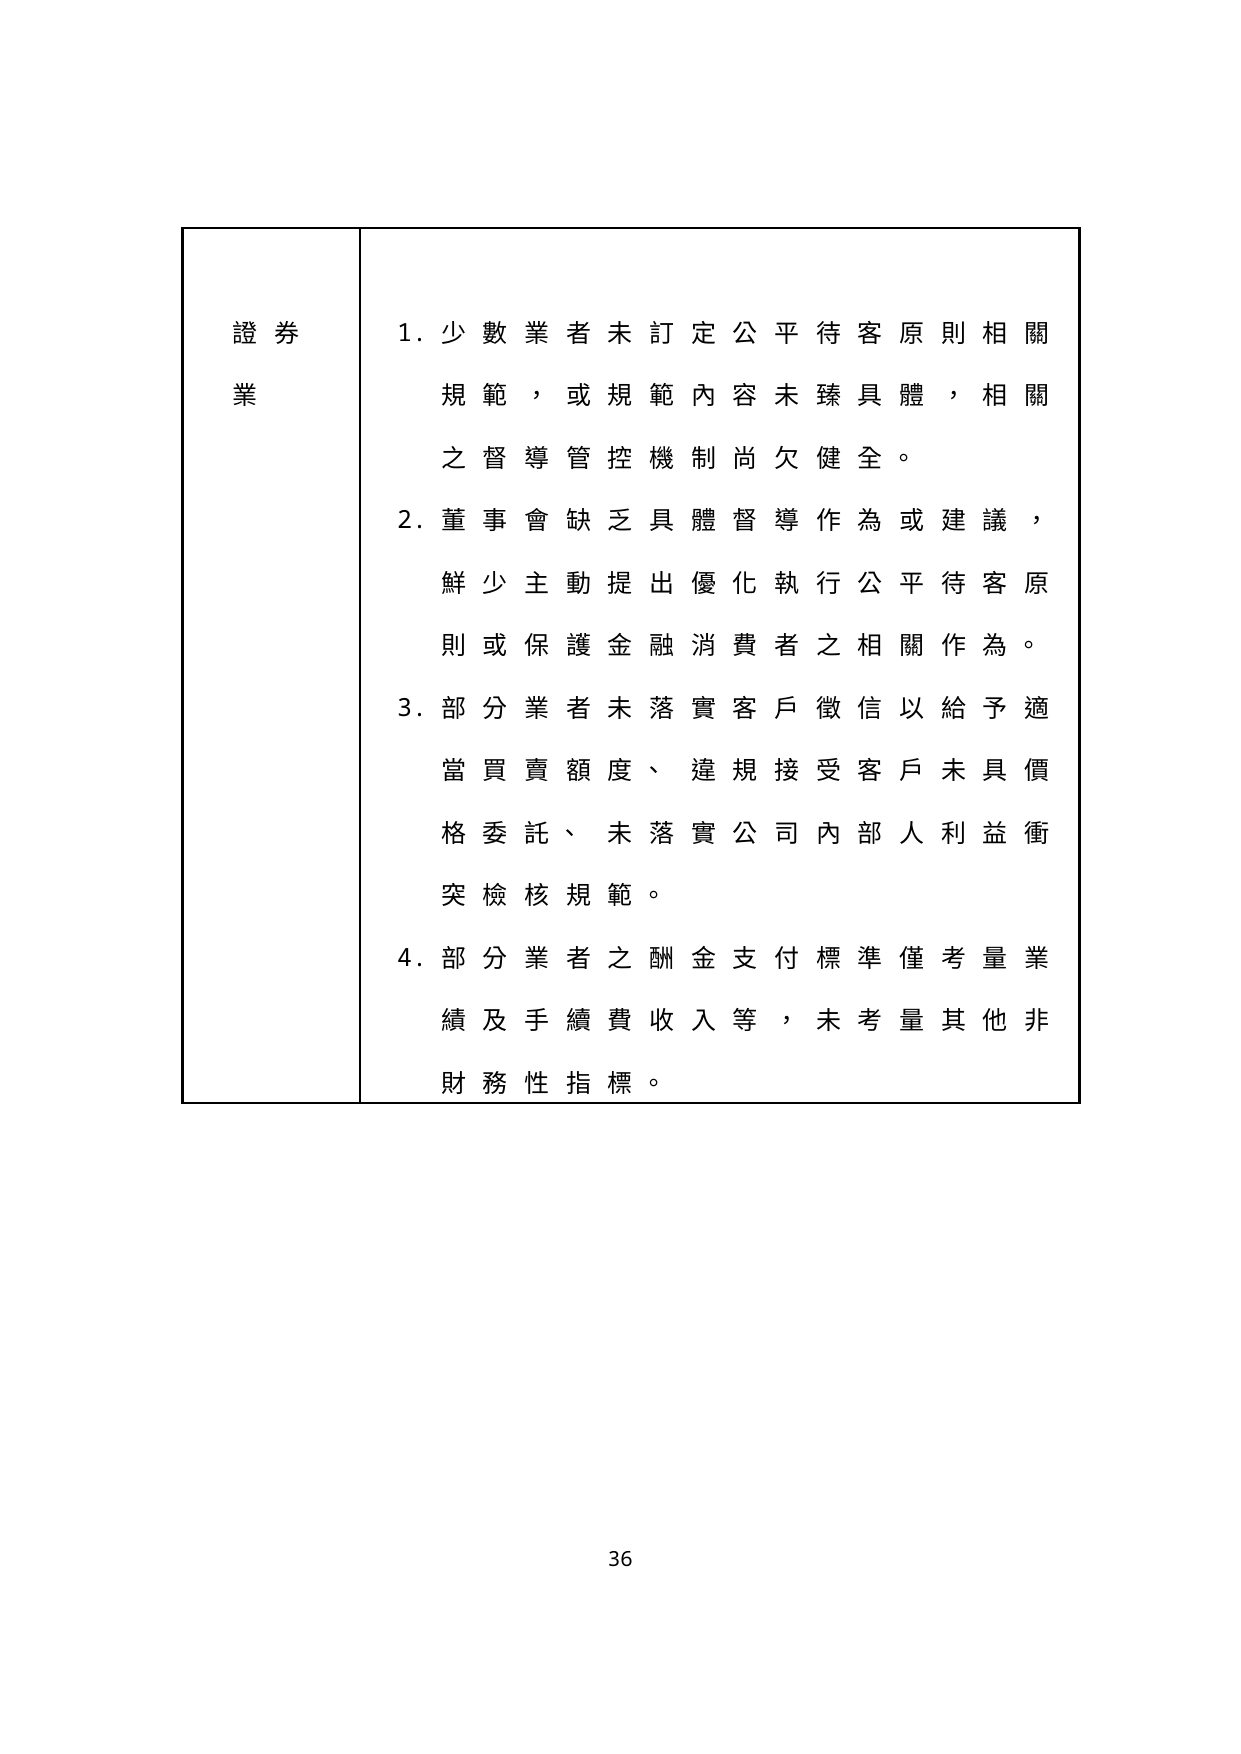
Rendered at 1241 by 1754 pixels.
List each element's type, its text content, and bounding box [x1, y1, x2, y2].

table_cell 1.少數業者未訂定公平待客原則相關規範，或規範內容未臻具體，相關之督導管控機制尚欠健全。 2.董事會缺乏具體督導作為或建議，鮮少主動提出優化執行公平待客原則或保護金融消費者之相關作為。 3.部分業者未落實客戶徵信以給予適當買賣額度、違規接受客戶未具價格委託、未落實公司內部人利益衝突檢核規範。 4.部分業者之酬金支付標準僅考量業績及手續費收入等，未考量其他非財務性指標。 [361, 229, 1078, 1102]
table_cell 證券業 [184, 229, 359, 1102]
